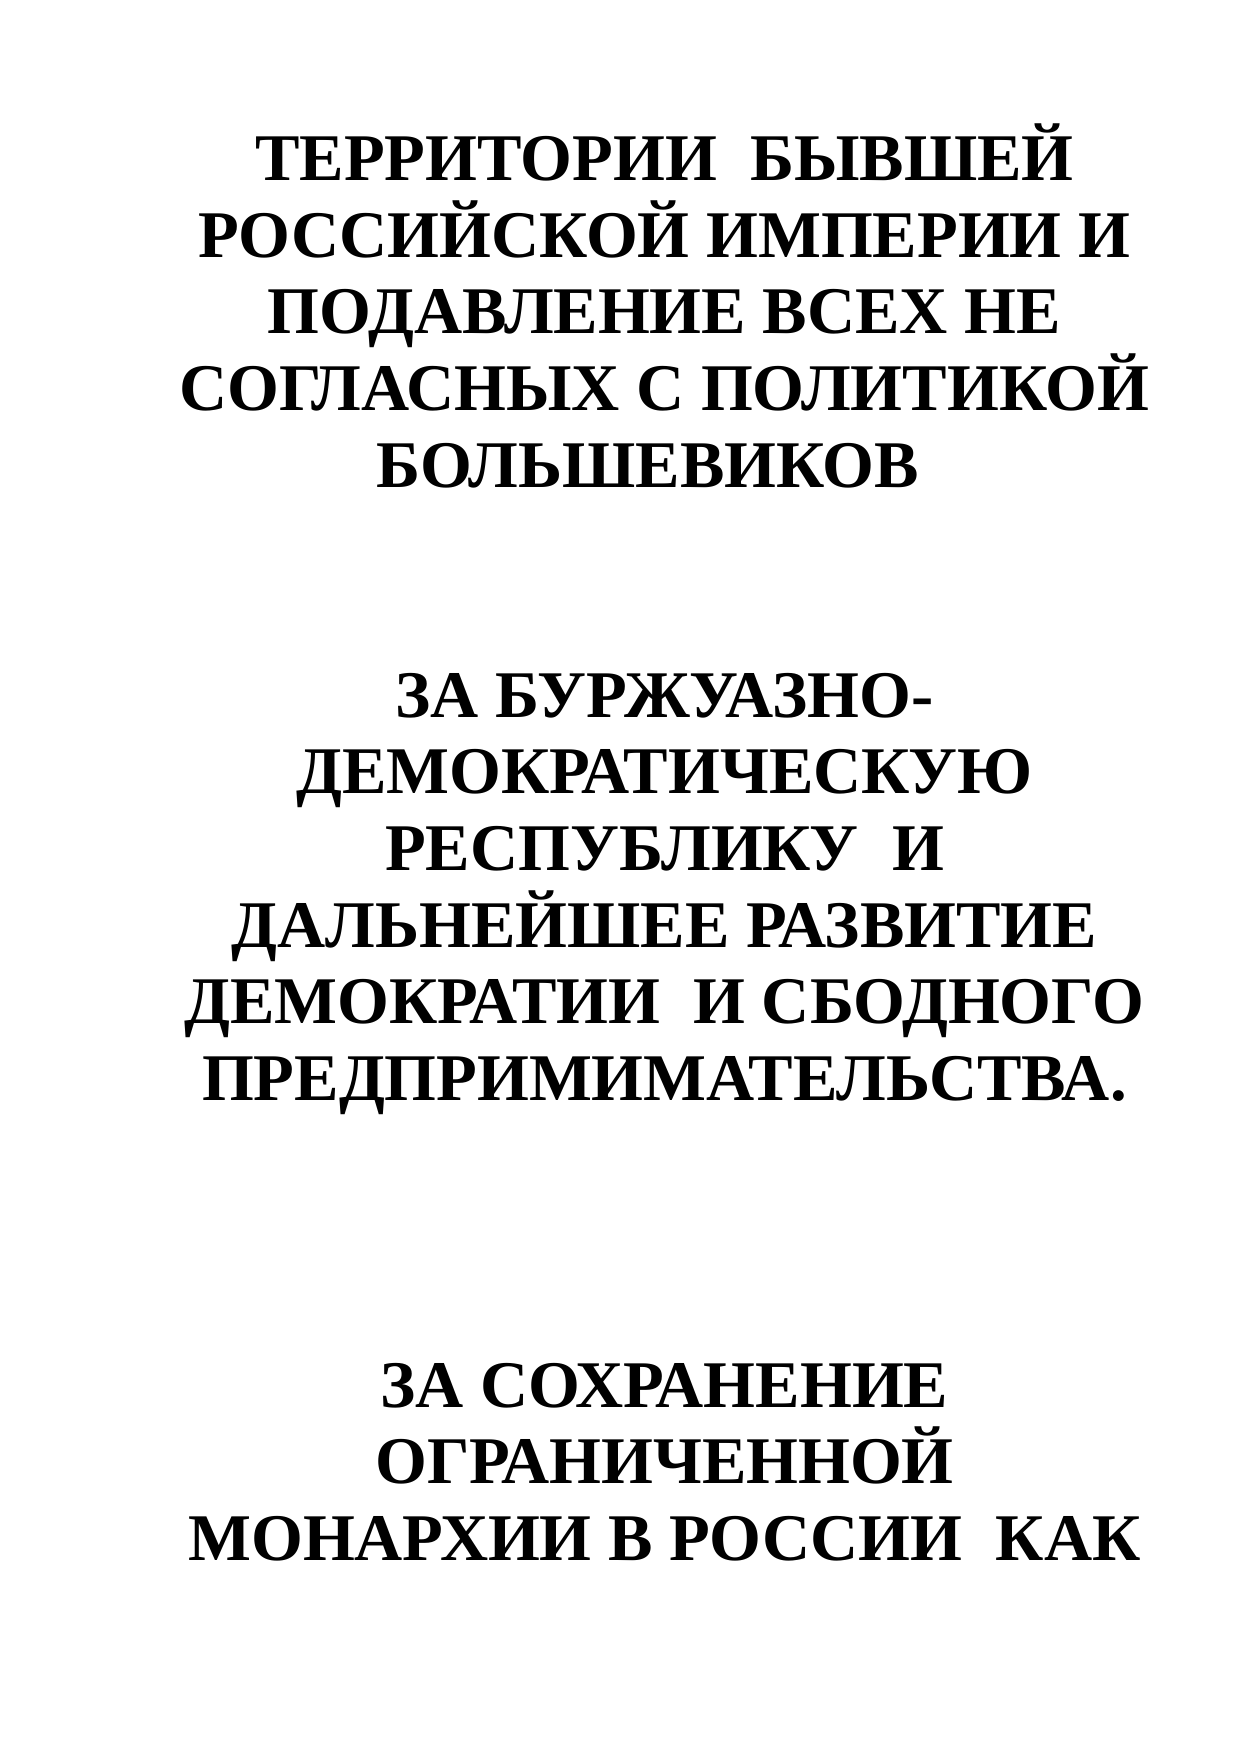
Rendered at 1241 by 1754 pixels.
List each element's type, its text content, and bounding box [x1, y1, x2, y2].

text ЗА СОХРАНЕНИЕ [177, 1345, 1152, 1421]
text ОГРАНИЧЕННОЙ МОНАРХИИ В РОССИИ КАК [177, 1421, 1152, 1575]
text ТЕРРИТОРИИ БЫВШЕЙ РОССИЙСКОЙ ИМПЕРИИ И ПОДАВЛЕНИЕ ВСЕХ НЕ СОГЛАСНЫХ С ПОЛИТИКОЙ БОЛЬШЕВИКОВ [177, 118, 1152, 501]
text ЗА БУРЖУАЗНО-ДЕМОКРАТИЧЕСКУЮ РЕСПУБЛИКУ И ДАЛЬНЕЙШЕЕ РАЗВИТИЕ ДЕМОКРАТИИ И СБОДНОГО ПРЕДПРИМИМАТЕЛЬСТВА. [177, 655, 1152, 1115]
